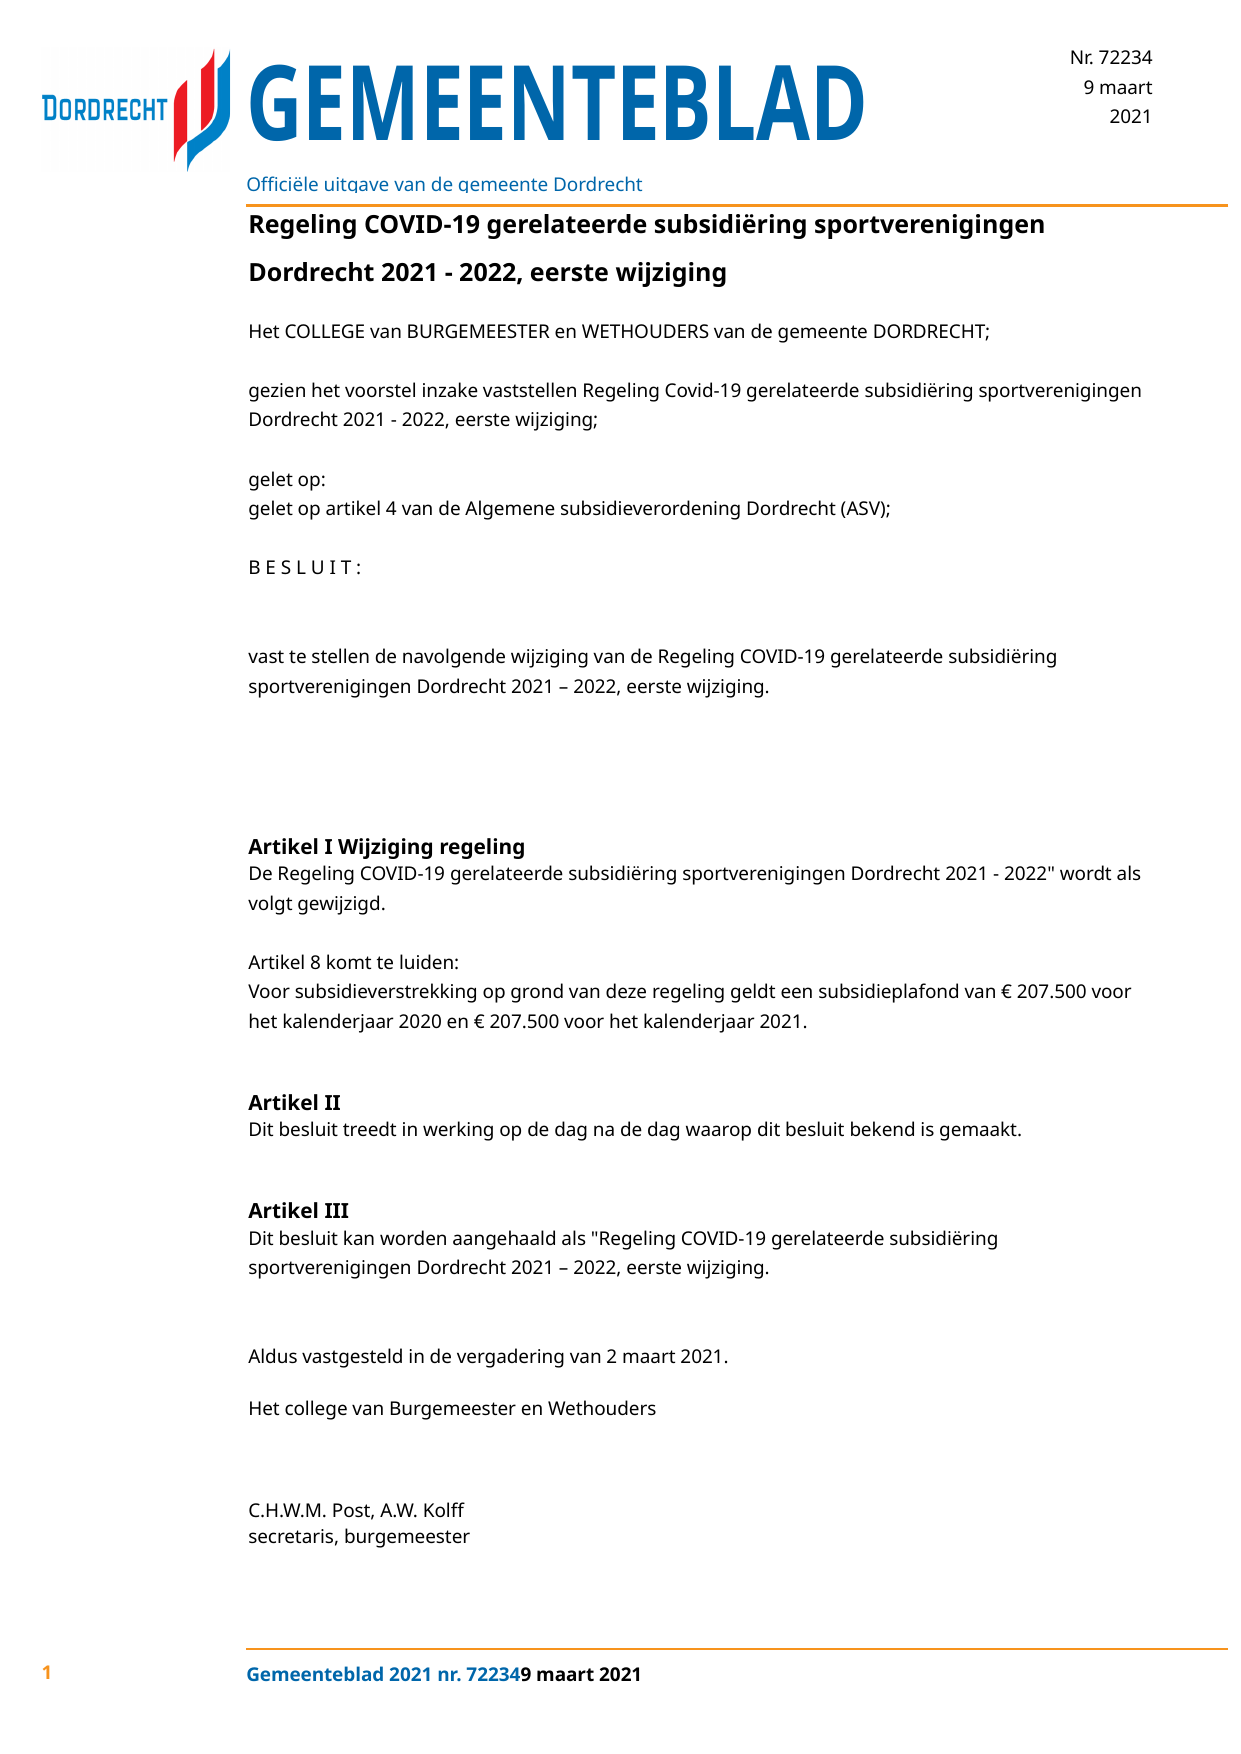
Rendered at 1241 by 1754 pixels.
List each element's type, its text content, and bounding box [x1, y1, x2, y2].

text Regeling COVID-19 gerelateerde subsidiëring sportverenigingen Dordrecht 2021 - 2022, eerste wijziging [248, 207, 1152, 288]
text Artikel 8 komt te luiden: [248, 949, 1152, 975]
text C.H.W.M. Post, A.W. Kolff [248, 1498, 1152, 1523]
text Artikel III [248, 1197, 1152, 1225]
text secretaris, burgemeester [248, 1523, 1152, 1549]
text gelet op: [248, 466, 1152, 492]
text Aldus vastgesteld in de vergadering van 2 maart 2021. [248, 1343, 1152, 1369]
text Dit besluit kan worden aangehaald als "Regeling COVID-19 gerelateerde subsidiëring sportverenigingen Dordrecht 2021 – 2022, eerste wijziging. [248, 1225, 1152, 1280]
picture [41, 47, 231, 172]
text De Regeling COVID-19 gerelateerde subsidiëring sportverenigingen Dordrecht 2021 - 2022" wordt als volgt gewijzigd. [248, 860, 1152, 916]
text Artikel I Wijziging regeling [248, 832, 1152, 860]
text gelet op artikel 4 van de Algemene subsidieverordening Dordrecht (ASV); [248, 495, 1152, 521]
text Artikel II [248, 1088, 1152, 1117]
text B E S L U I T : [248, 554, 1152, 580]
text vast te stellen de navolgende wijziging van de Regeling COVID-19 gerelateerde subsidiëring sportverenigingen Dordrecht 2021 – 2022, eerste wijziging. [248, 643, 1152, 699]
text Het college van Burgemeester en Wethouders [248, 1395, 1152, 1421]
text Het COLLEGE van BURGEMEESTER en WETHOUDERS van de gemeente DORDRECHT; [248, 318, 1152, 344]
text Voor subsidieverstrekking op grond van deze regeling geldt een subsidieplafond van € 207.500 voor het kalenderjaar 2020 en € 207.500 voor het kalenderjaar 2021. [248, 978, 1152, 1034]
text Dit besluit treedt in werking op de dag na de dag waarop dit besluit bekend is gemaakt. [248, 1117, 1152, 1142]
text gezien het voorstel inzake vaststellen Regeling Covid-19 gerelateerde subsidiëring sportverenigingen Dordrecht 2021 - 2022, eerste wijziging; [248, 377, 1152, 432]
